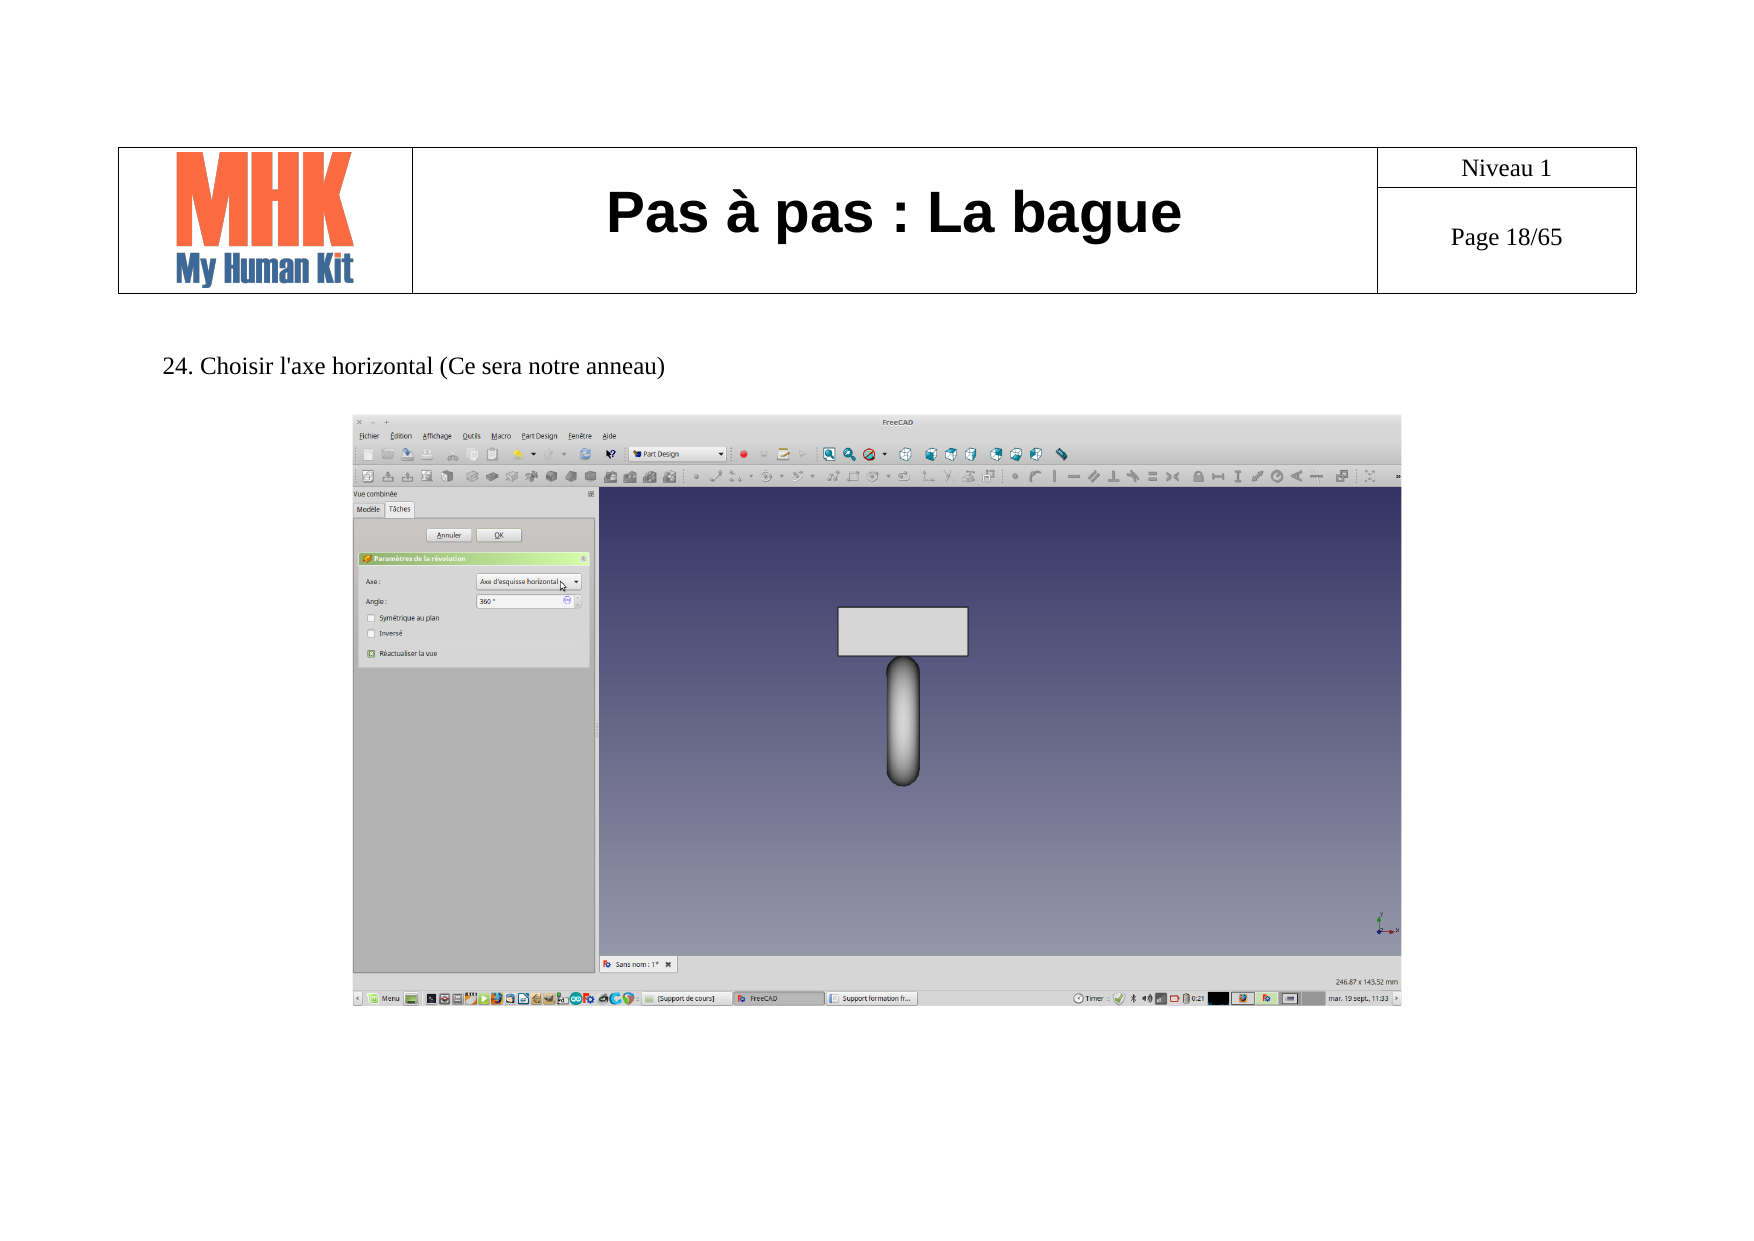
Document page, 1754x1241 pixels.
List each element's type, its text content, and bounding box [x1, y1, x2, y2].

picture [176, 152, 354, 288]
list Choisir l'axe horizontal (Ce sera notre anneau) [162, 351, 1636, 380]
table_header [118, 409, 1636, 1011]
picture [352, 414, 1402, 1006]
